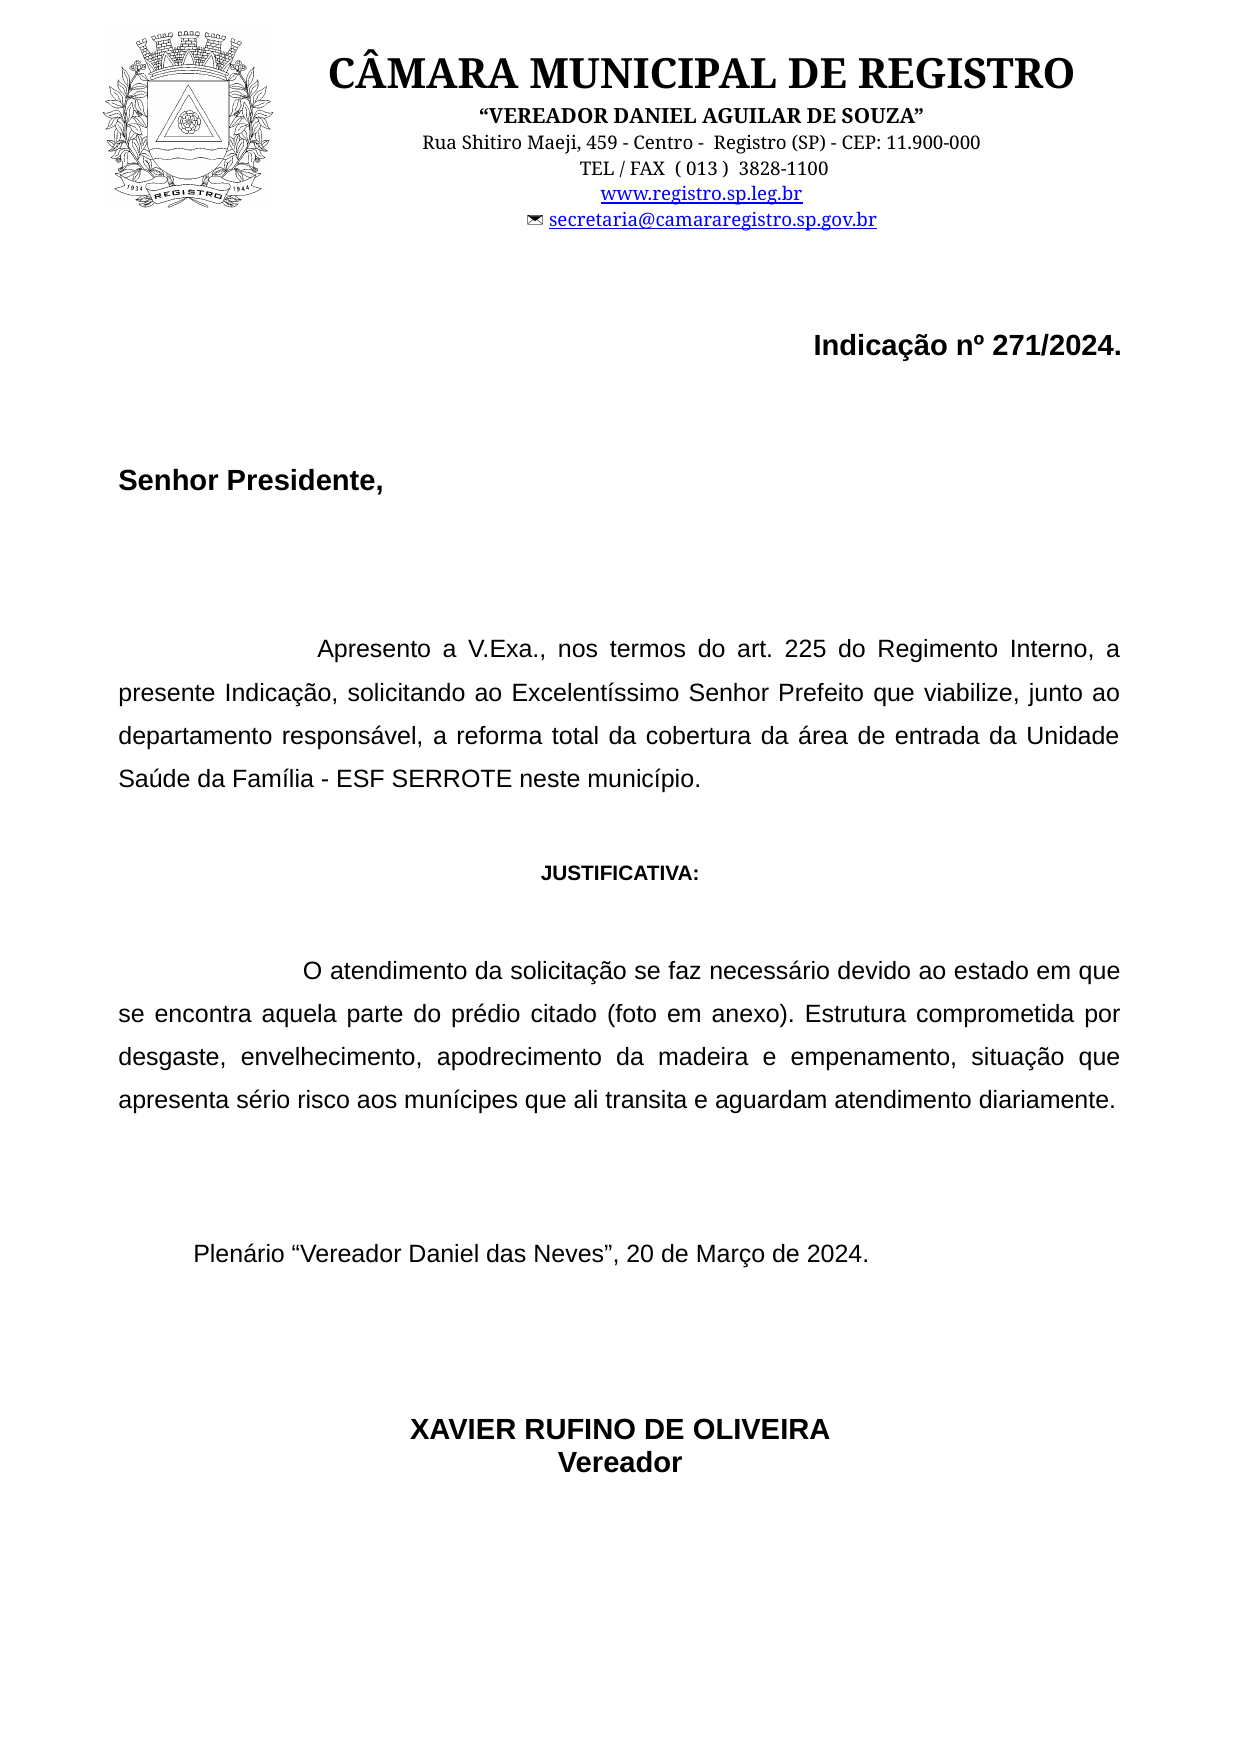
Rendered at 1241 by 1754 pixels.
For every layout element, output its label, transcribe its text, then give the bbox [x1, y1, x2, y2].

text Apresento a V.Exa., nos termos do art. 225 do Regimento Interno, a presente Indicação, solicitando ao Excelentíssimo Senhor Prefeito que viabilize, junto ao departamento responsável, a reforma total da cobertura da área de entrada da Unidade Saúde da Família - ESF SERROTE neste município. [118, 630, 1122, 793]
text JUSTIFICATIVA: [118, 860, 1122, 884]
text Indicação nº 271/2024. [118, 328, 1122, 362]
text Senhor Presidente, [118, 463, 1122, 496]
text Plenário “Vereador Daniel das Neves”, 20 de Março de 2024. [193, 1239, 1122, 1268]
text Vereador [118, 1445, 1122, 1479]
text XAVIER RUFINO DE OLIVEIRA [118, 1412, 1122, 1445]
text O atendimento da solicitação se faz necessário devido ao estado em que se encontra aquela parte do prédio citado (foto em anexo). Estrutura comprometida por desgaste, envelhecimento, apodrecimento da madeira e empenamento, situação que apresenta sério risco aos munícipes que ali transita e aguardam atendimento diariamente. [118, 956, 1122, 1114]
